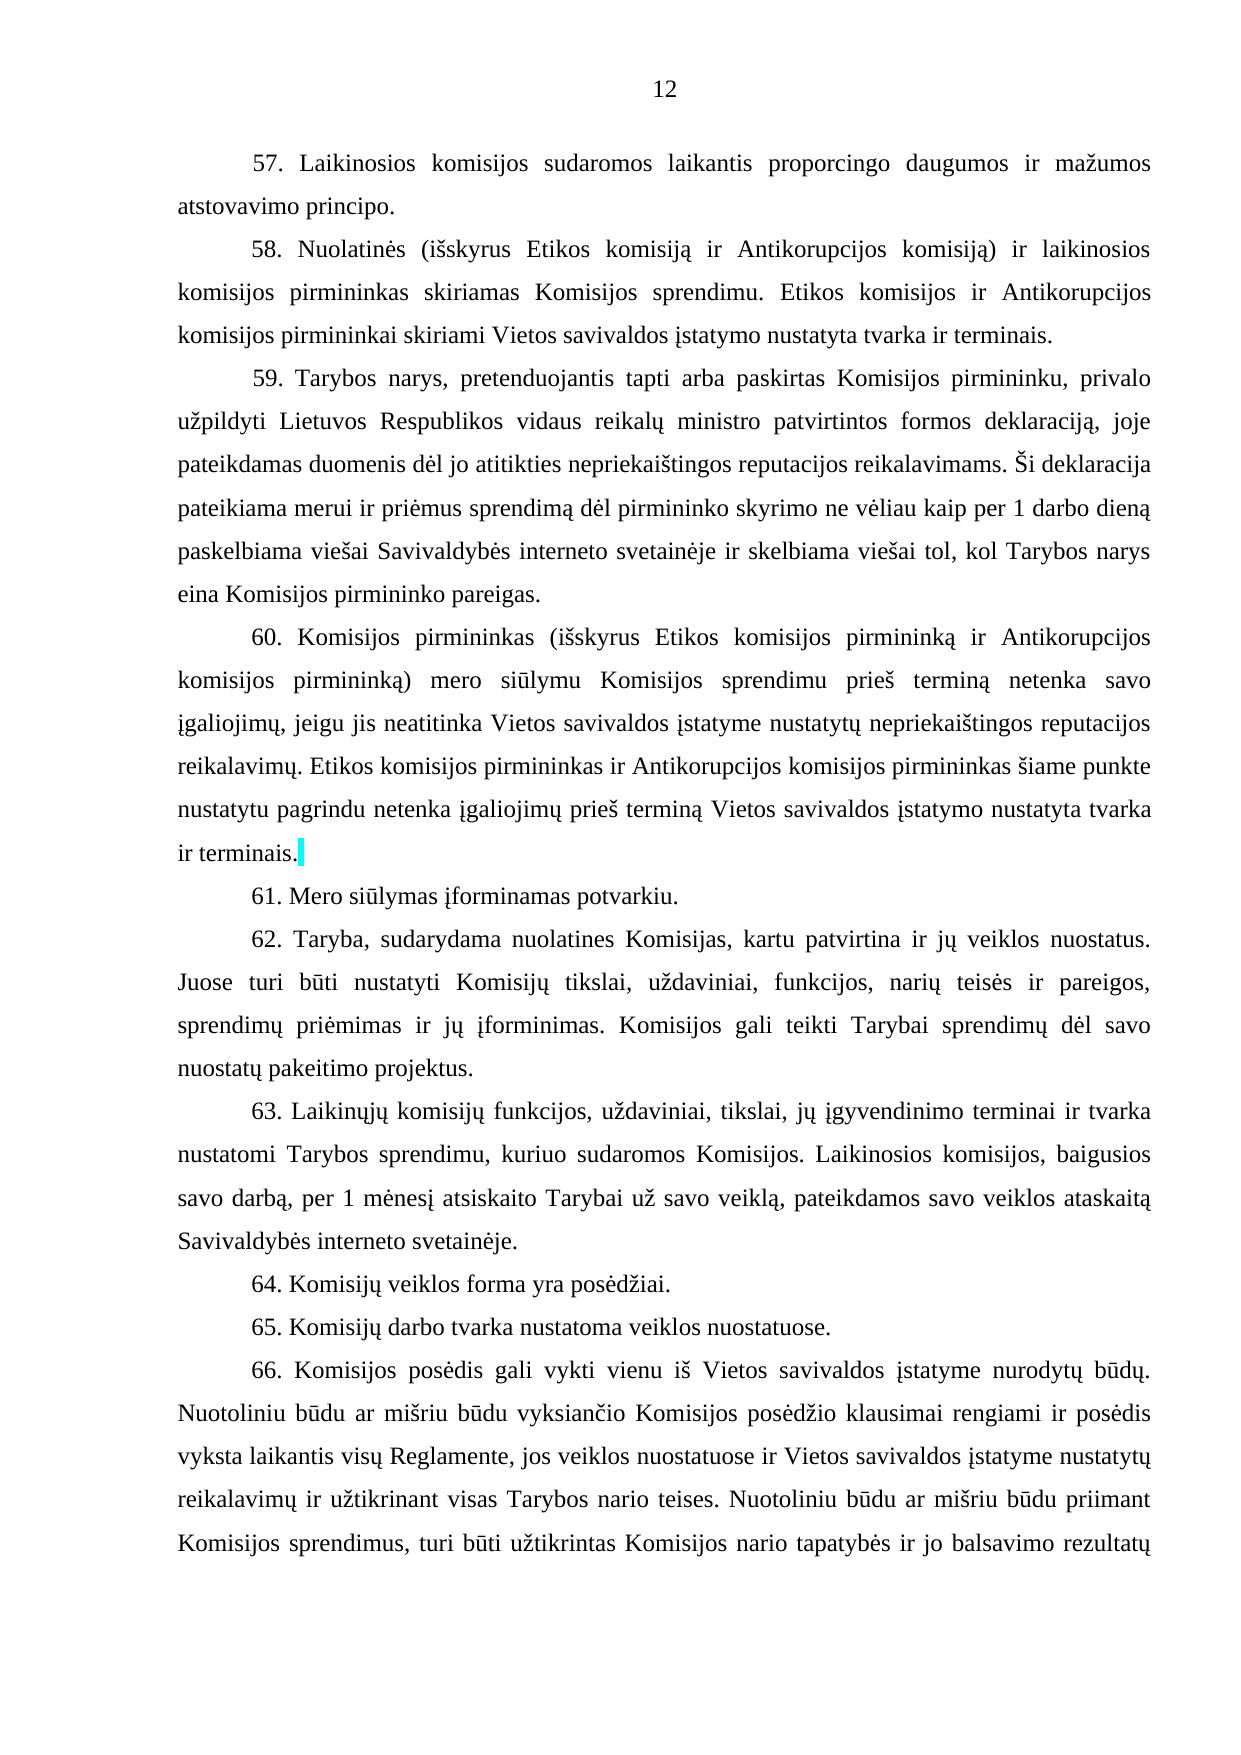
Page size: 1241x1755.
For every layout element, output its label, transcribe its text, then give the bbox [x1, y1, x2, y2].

text 57. Laikinosios komisijos sudaromos laikantis proporcingo daugumos ir mažumos atstovavimo principo. [177, 148, 1152, 219]
text 59. Tarybos narys, pretenduojantis tapti arba paskirtas Komisijos pirmininku, privalo užpildyti Lietuvos Respublikos vidaus reikalų ministro patvirtintos formos deklaraciją, joje pateikdamas duomenis dėl jo atitikties nepriekaištingos reputacijos reikalavimams. Ši deklaracija pateikiama merui ir priėmus sprendimą dėl pirmininko skyrimo ne vėliau kaip per 1 darbo dieną paskelbiama viešai Savivaldybės interneto svetainėje ir skelbiama viešai tol, kol Tarybos narys eina Komisijos pirmininko pareigas. [177, 363, 1152, 608]
text 63. Laikinųjų komisijų funkcijos, uždaviniai, tikslai, jų įgyvendinimo terminai ir tvarka nustatomi Tarybos sprendimu, kuriuo sudaromos Komisijos. Laikinosios komisijos, baigusios savo darbą, per 1 mėnesį atsiskaito Tarybai už savo veiklą, pateikdamos savo veiklos ataskaitą Savivaldybės interneto svetainėje. [177, 1096, 1152, 1254]
text 64. Komisijų veiklos forma yra posėdžiai. [177, 1269, 1152, 1298]
text 61. Mero siūlymas įforminamas potvarkiu. [177, 881, 1152, 909]
text 58. Nuolatinės (išskyrus Etikos komisiją ir Antikorupcijos komisiją) ir laikinosios komisijos pirmininkas skiriamas Komisijos sprendimu. Etikos komisijos ir Antikorupcijos komisijos pirmininkai skiriami Vietos savivaldos įstatymo nustatyta tvarka ir terminais. [177, 234, 1152, 349]
text 60. Komisijos pirmininkas (išskyrus Etikos komisijos pirmininką ir Antikorupcijos komisijos pirmininką) mero siūlymu Komisijos sprendimu prieš terminą netenka savo įgaliojimų, jeigu jis neatitinka Vietos savivaldos įstatyme nustatytų nepriekaištingos reputacijos reikalavimų. Etikos komisijos pirmininkas ir Antikorupcijos komisijos pirmininkas šiame punkte nustatytu pagrindu netenka įgaliojimų prieš terminą Vietos savivaldos įstatymo nustatyta tvarka ir terminais. [177, 622, 1152, 866]
text 62. Taryba, sudarydama nuolatines Komisijas, kartu patvirtina ir jų veiklos nuostatus. Juose turi būti nustatyti Komisijų tikslai, uždaviniai, funkcijos, narių teisės ir pareigos, sprendimų priėmimas ir jų įforminimas. Komisijos gali teikti Tarybai sprendimų dėl savo nuostatų pakeitimo projektus. [177, 924, 1152, 1082]
text 65. Komisijų darbo tvarka nustatoma veiklos nuostatuose. [177, 1312, 1152, 1341]
text 66. Komisijos posėdis gali vykti vienu iš Vietos savivaldos įstatyme nurodytų būdų. Nuotoliniu būdu ar mišriu būdu vyksiančio Komisijos posėdžio klausimai rengiami ir posėdis vyksta laikantis visų Reglamente, jos veiklos nuostatuose ir Vietos savivaldos įstatyme nustatytų reikalavimų ir užtikrinant visas Tarybos nario teises. Nuotoliniu būdu ar mišriu būdu priimant Komisijos sprendimus, turi būti užtikrintas Komisijos nario tapatybės ir jo balsavimo rezultatų [177, 1355, 1152, 1556]
